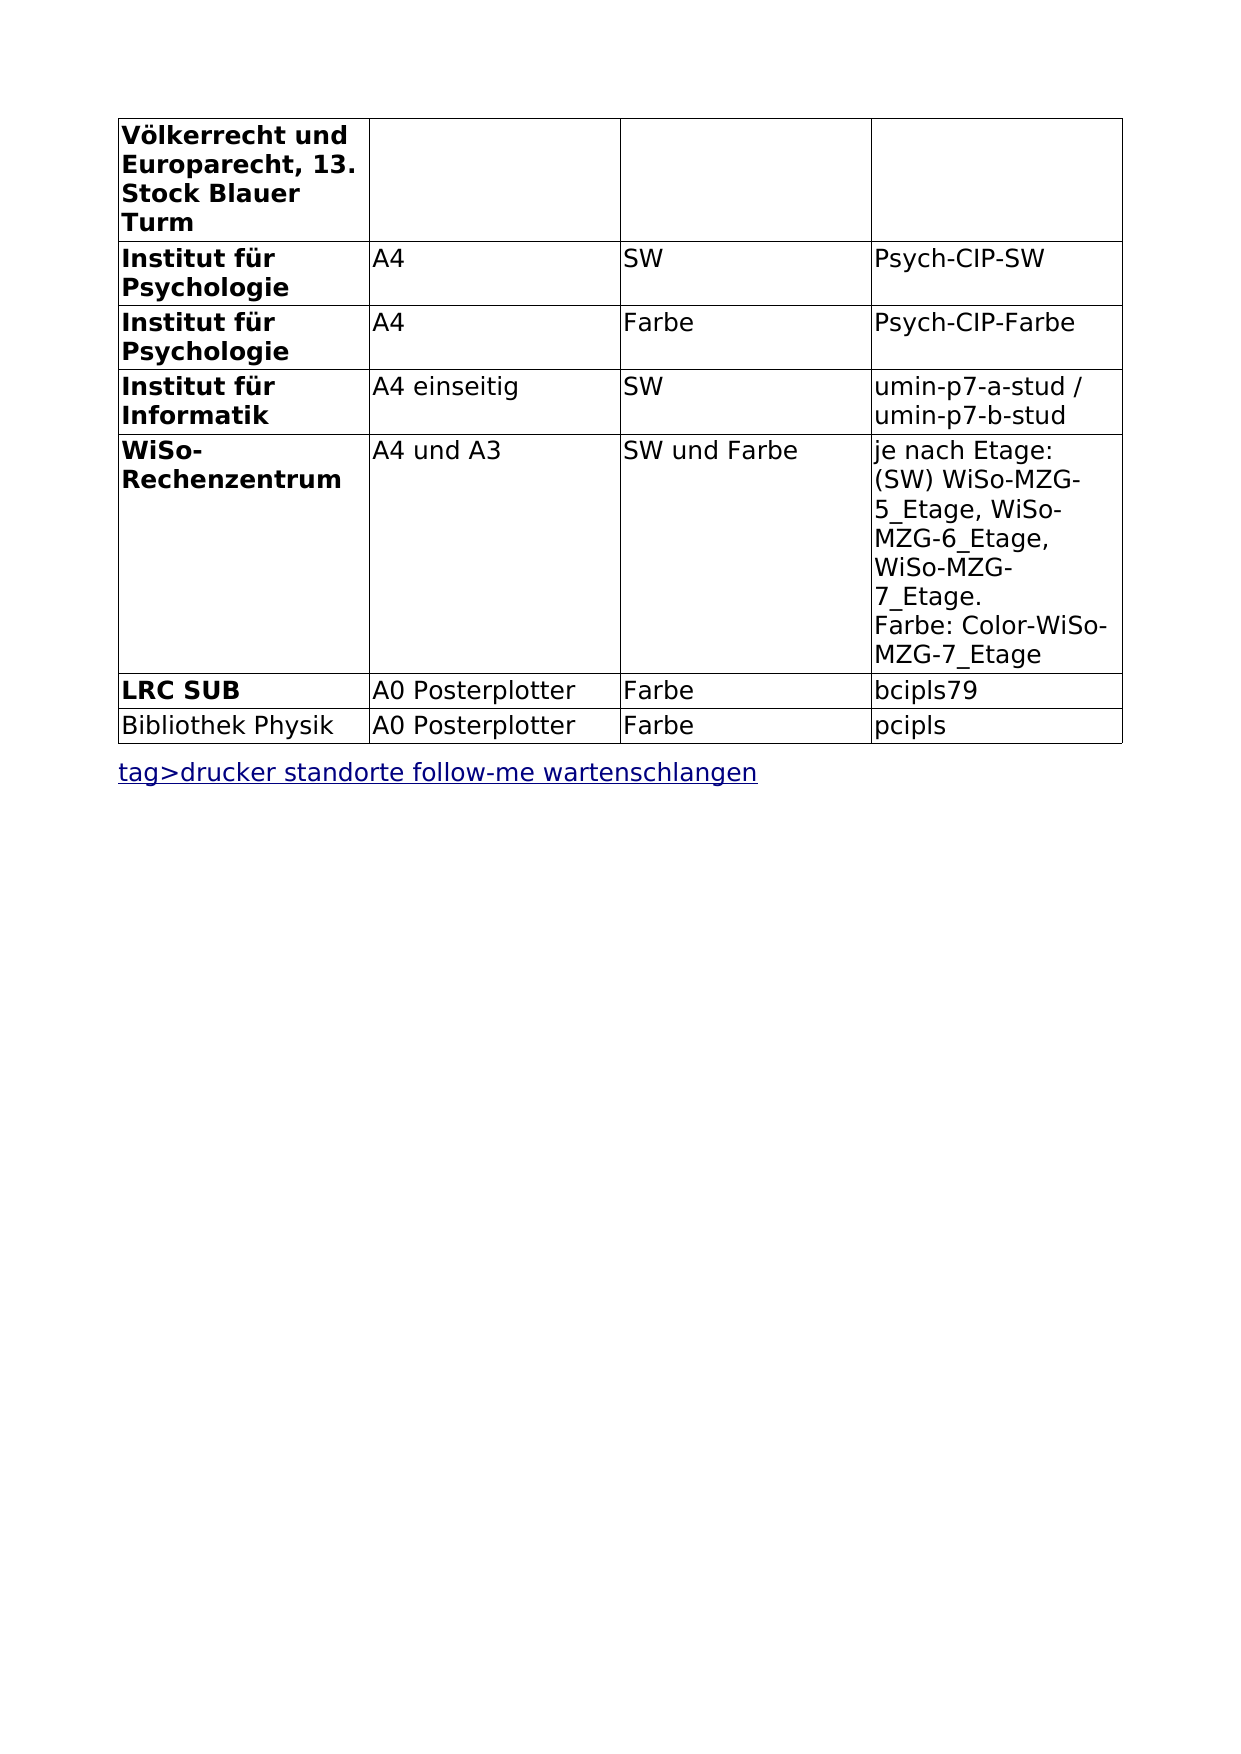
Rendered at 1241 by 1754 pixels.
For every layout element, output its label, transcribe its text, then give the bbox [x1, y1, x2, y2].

table_cell A4 einseitig [370, 370, 620, 433]
table_cell A4 und A3 [370, 435, 620, 673]
table_cell A0 Posterplotter [370, 709, 620, 743]
table_cell WiSo-Rechenzentrum [119, 435, 369, 673]
table_cell A4 [370, 306, 620, 369]
table_cell [621, 119, 871, 241]
table_cell Farbe [621, 674, 871, 708]
table_cell SW und Farbe [621, 435, 871, 673]
table_cell Bibliothek Physik [119, 709, 369, 743]
table_cell Völkerrecht und Europarecht, 13. Stock Blauer Turm [119, 119, 369, 241]
table_cell Institut für Psychologie [119, 306, 369, 369]
table_cell bcipls79 [872, 674, 1122, 708]
table_cell [872, 119, 1122, 241]
table_cell Psych-CIP-SW [872, 242, 1122, 305]
table_cell Farbe [621, 306, 871, 369]
table_cell [370, 119, 620, 241]
table_cell A0 Posterplotter [370, 674, 620, 708]
table_cell Farbe [621, 709, 871, 743]
table_cell LRC SUB [119, 674, 369, 708]
table_cell umin-p7-a-stud / umin-p7-b-stud [872, 370, 1122, 433]
table_cell pcipls [872, 709, 1122, 743]
text tag>drucker standorte follow-me wartenschlangen [118, 758, 1122, 787]
table_cell je nach Etage: (SW) WiSo-MZG-5_Etage, WiSo-MZG-6_Etage, WiSo-MZG-7_Etage. Farbe: Color-WiSo-MZG-7_Etage [872, 435, 1122, 673]
table_cell Institut für Psychologie [119, 242, 369, 305]
table_cell A4 [370, 242, 620, 305]
table_cell SW [621, 242, 871, 305]
table_cell Psych-CIP-Farbe [872, 306, 1122, 369]
table_cell Institut für Informatik [119, 370, 369, 433]
table_cell SW [621, 370, 871, 433]
